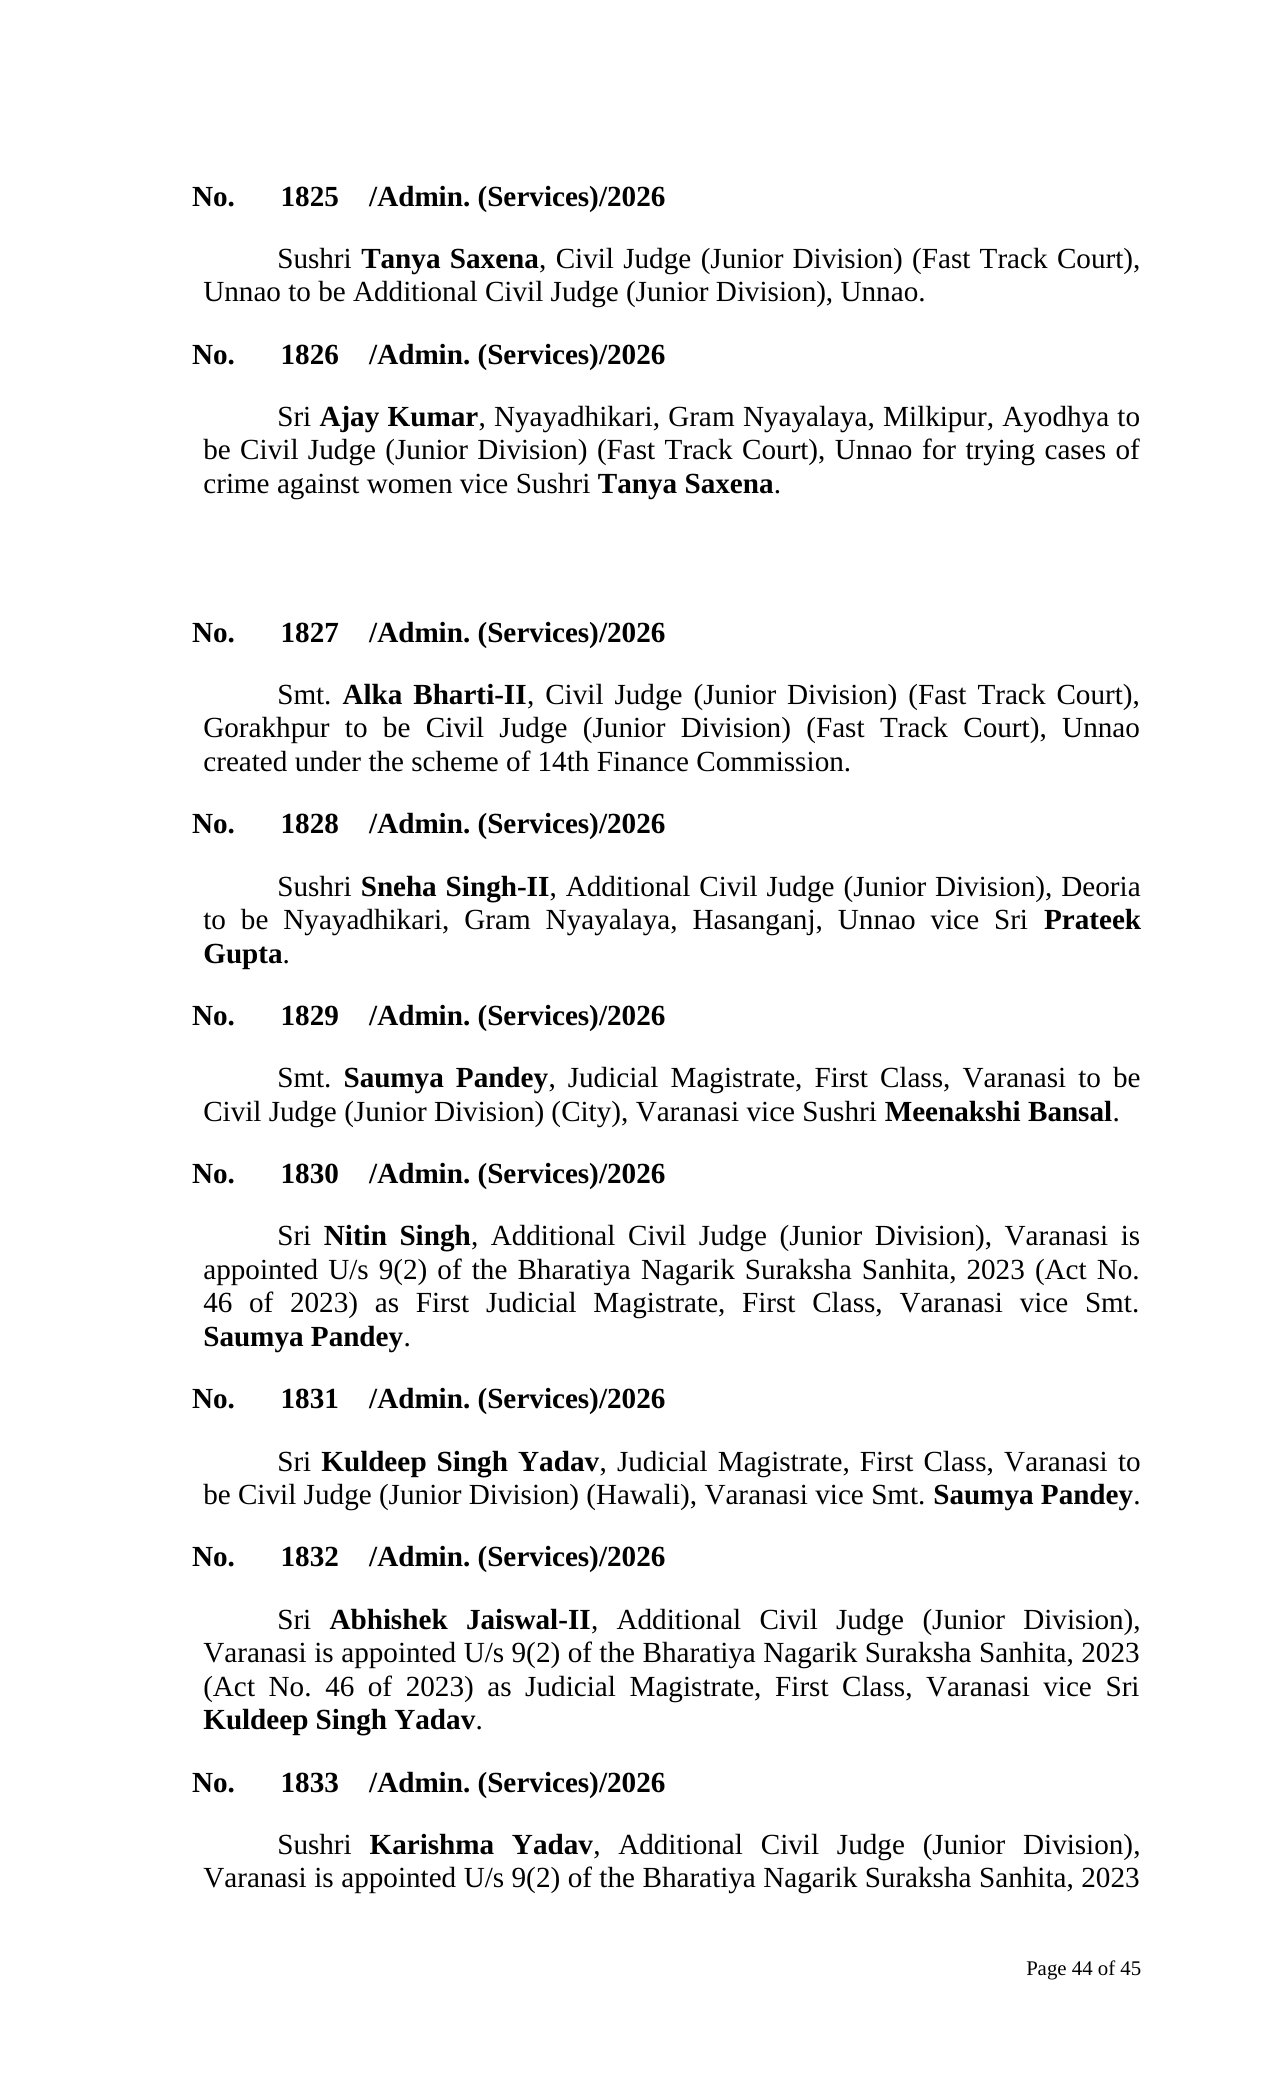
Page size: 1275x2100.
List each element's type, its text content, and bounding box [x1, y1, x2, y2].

table_header 1832 [280, 1540, 369, 1573]
table_header /Admin. (Services)/2026 [369, 615, 694, 648]
table_header 1831 [280, 1381, 369, 1415]
table_header No. [192, 1540, 280, 1573]
text Smt. Saumya Pandey, Judicial Magistrate, First Class, Varanasi to be Civil Judge (Junior Division) (City), Varanasi vice Sushri Meenakshi Bansal. [203, 1060, 1141, 1127]
table_header No. [192, 1381, 280, 1415]
table_header /Admin. (Services)/2026 [369, 1381, 694, 1415]
table_header 1833 [280, 1765, 369, 1798]
table_header No. [192, 998, 280, 1032]
text Smt. Alka Bharti-II, Civil Judge (Junior Division) (Fast Track Court), Gorakhpur to be Civil Judge (Junior Division) (Fast Track Court), Unnao created under the scheme of 14th Finance Commission. [203, 677, 1141, 778]
table_header No. [192, 615, 280, 648]
table_header 1826 [280, 337, 369, 370]
text Sushri Karishma Yadav, Additional Civil Judge (Junior Division), Varanasi is appointed U/s 9(2) of the Bharatiya Nagarik Suraksha Sanhita, 2023 [203, 1827, 1141, 1894]
table_header /Admin. (Services)/2026 [369, 806, 694, 840]
table_header 1829 [280, 998, 369, 1032]
table_header No. [192, 1156, 280, 1190]
table_header /Admin. (Services)/2026 [369, 1156, 694, 1190]
text Sri Kuldeep Singh Yadav, Judicial Magistrate, First Class, Varanasi to be Civil Judge (Junior Division) (Hawali), Varanasi vice Smt. Saumya Pandey. [203, 1444, 1141, 1511]
table_header 1830 [280, 1156, 369, 1190]
text Sri Ajay Kumar, Nyayadhikari, Gram Nyayalaya, Milkipur, Ayodhya to be Civil Judge (Junior Division) (Fast Track Court), Unnao for trying cases of crime against women vice Sushri Tanya Saxena. [203, 399, 1141, 500]
table_header /Admin. (Services)/2026 [369, 1540, 694, 1573]
text Sri Nitin Singh, Additional Civil Judge (Junior Division), Varanasi is appointed U/s 9(2) of the Bharatiya Nagarik Suraksha Sanhita, 2023 (Act No. 46 of 2023) as First Judicial Magistrate, First Class, Varanasi vice Smt. Saumya Pandey. [203, 1218, 1141, 1353]
table_header No. [192, 1765, 280, 1798]
table_header /Admin. (Services)/2026 [369, 179, 694, 212]
table_header No. [192, 337, 280, 370]
table_header No. [192, 179, 280, 212]
table_header /Admin. (Services)/2026 [369, 998, 694, 1032]
table_header 1827 [280, 615, 369, 648]
table_header 1828 [280, 806, 369, 840]
table_header 1825 [280, 179, 369, 212]
table_header /Admin. (Services)/2026 [369, 337, 694, 370]
text Sushri Tanya Saxena, Civil Judge (Junior Division) (Fast Track Court), Unnao to be Additional Civil Judge (Junior Division), Unnao. [203, 241, 1141, 308]
table_header /Admin. (Services)/2026 [369, 1765, 694, 1798]
text Sushri Sneha Singh-II, Additional Civil Judge (Junior Division), Deoria to be Nyayadhikari, Gram Nyayalaya, Hasanganj, Unnao vice Sri Prateek Gupta. [203, 869, 1141, 969]
table_header No. [192, 806, 280, 840]
text Sri Abhishek Jaiswal-II, Additional Civil Judge (Junior Division), Varanasi is appointed U/s 9(2) of the Bharatiya Nagarik Suraksha Sanhita, 2023 (Act No. 46 of 2023) as Judicial Magistrate, First Class, Varanasi vice Sri Kuldeep Singh Yadav. [203, 1602, 1141, 1736]
